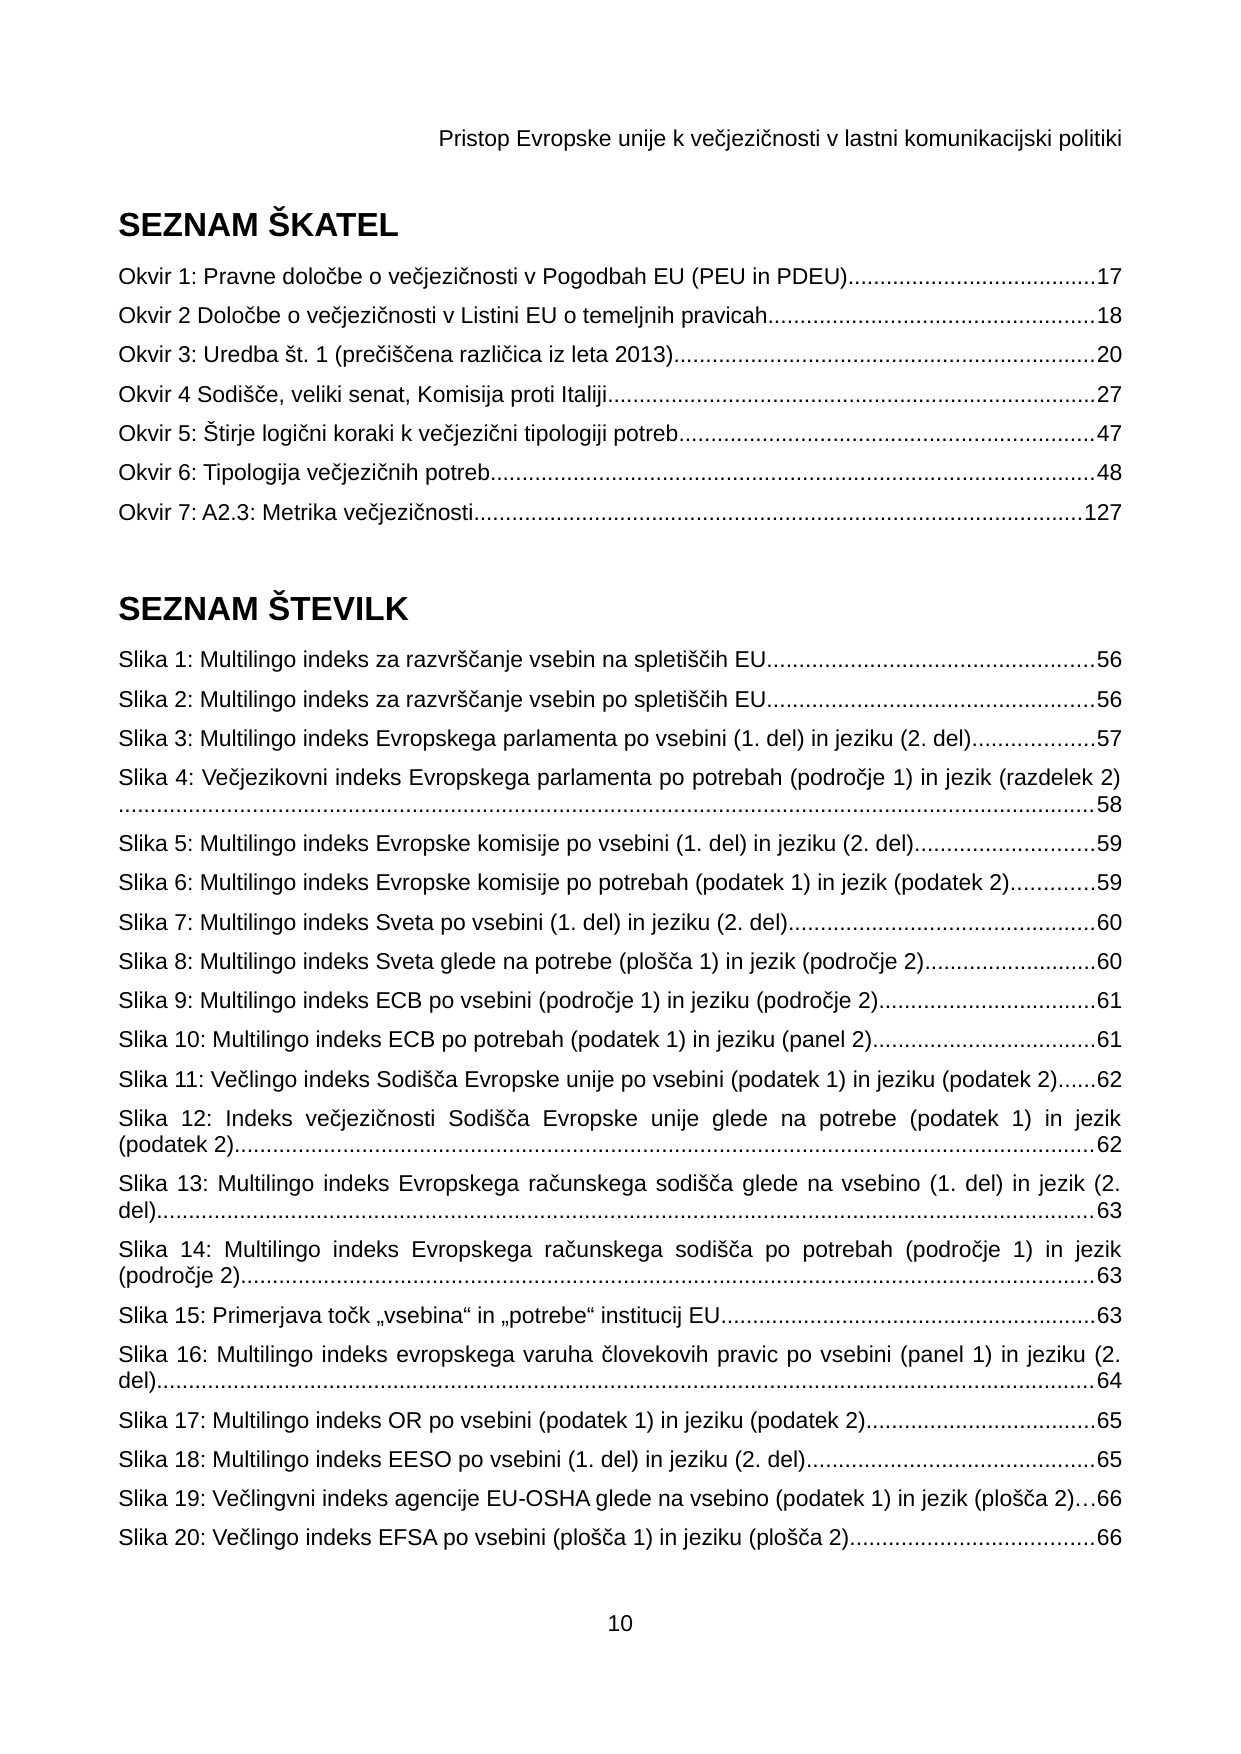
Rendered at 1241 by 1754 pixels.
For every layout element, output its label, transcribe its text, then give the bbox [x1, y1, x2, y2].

text Slika 13: Multilingo indeks Evropskega računskega sodišča glede na vsebino (1. del) in jezik (2. del) 63 [118, 1170, 1122, 1223]
text Slika 6: Multilingo indeks Evropske komisije po potrebah (podatek 1) in jezik (podatek 2) 59 [118, 869, 1122, 896]
subtitle SEZNAM ŠKATEL [118, 205, 1122, 244]
text Slika 14: Multilingo indeks Evropskega računskega sodišča po potrebah (področje 1) in jezik (področje 2) 63 [118, 1236, 1122, 1289]
text Okvir 6: Tipologija večjezičnih potreb 48 [118, 459, 1122, 486]
text Slika 3: Multilingo indeks Evropskega parlamenta po vsebini (1. del) in jeziku (2. del) 57 [118, 725, 1122, 751]
text Okvir 7: A2.3: Metrika večjezičnosti 127 [118, 498, 1122, 525]
text Okvir 4 Sodišče, veliki senat, Komisija proti Italiji 27 [118, 381, 1122, 407]
text Slika 4: Večjezikovni indeks Evropskega parlamenta po potrebah (področje 1) in jezik (razdelek 2) 58 [118, 764, 1122, 817]
text Slika 2: Multilingo indeks za razvrščanje vsebin po spletiščih EU 56 [118, 686, 1122, 712]
text Slika 12: Indeks večjezičnosti Sodišča Evropske unije glede na potrebe (podatek 1) in jezik (podatek 2) 62 [118, 1105, 1122, 1157]
text Slika 8: Multilingo indeks Sveta glede na potrebe (plošča 1) in jezik (področje 2) 60 [118, 948, 1122, 974]
text Slika 16: Multilingo indeks evropskega varuha človekovih pravic po vsebini (panel 1) in jeziku (2. del) 64 [118, 1341, 1122, 1394]
text Okvir 5: Štirje logični koraki k večjezični tipologiji potreb 47 [118, 420, 1122, 446]
text Okvir 3: Uredba št. 1 (prečiščena različica iz leta 2013) 20 [118, 341, 1122, 368]
text Slika 7: Multilingo indeks Sveta po vsebini (1. del) in jeziku (2. del) 60 [118, 908, 1122, 935]
text Slika 11: Večlingo indeks Sodišča Evropske unije po vsebini (podatek 1) in jeziku (podatek 2) 62 [118, 1066, 1122, 1092]
text Okvir 1: Pravne določbe o večjezičnosti v Pogodbah EU (PEU in PDEU) 17 [118, 263, 1122, 289]
text Slika 15: Primerjava točk „vsebina“ in „potrebe“ institucij EU 63 [118, 1302, 1122, 1328]
text Slika 10: Multilingo indeks ECB po potrebah (podatek 1) in jeziku (panel 2) 61 [118, 1026, 1122, 1053]
text Slika 5: Multilingo indeks Evropske komisije po vsebini (1. del) in jeziku (2. del) 59 [118, 830, 1122, 856]
text Slika 19: Večlingvni indeks agencije EU-OSHA glede na vsebino (podatek 1) in jezik (plošča 2) 66 [118, 1485, 1122, 1511]
text Slika 9: Multilingo indeks ECB po vsebini (področje 1) in jeziku (področje 2) 61 [118, 987, 1122, 1013]
text Slika 1: Multilingo indeks za razvrščanje vsebin na spletiščih EU 56 [118, 646, 1122, 673]
text Okvir 2 Določbe o večjezičnosti v Listini EU o temeljnih pravicah 18 [118, 302, 1122, 328]
text Slika 17: Multilingo indeks OR po vsebini (podatek 1) in jeziku (podatek 2) 65 [118, 1407, 1122, 1433]
subtitle SEZNAM ŠTEVILK [118, 589, 1122, 627]
text Slika 20: Večlingo indeks EFSA po vsebini (plošča 1) in jeziku (plošča 2) 66 [118, 1524, 1122, 1551]
text Slika 18: Multilingo indeks EESO po vsebini (1. del) in jeziku (2. del) 65 [118, 1446, 1122, 1472]
